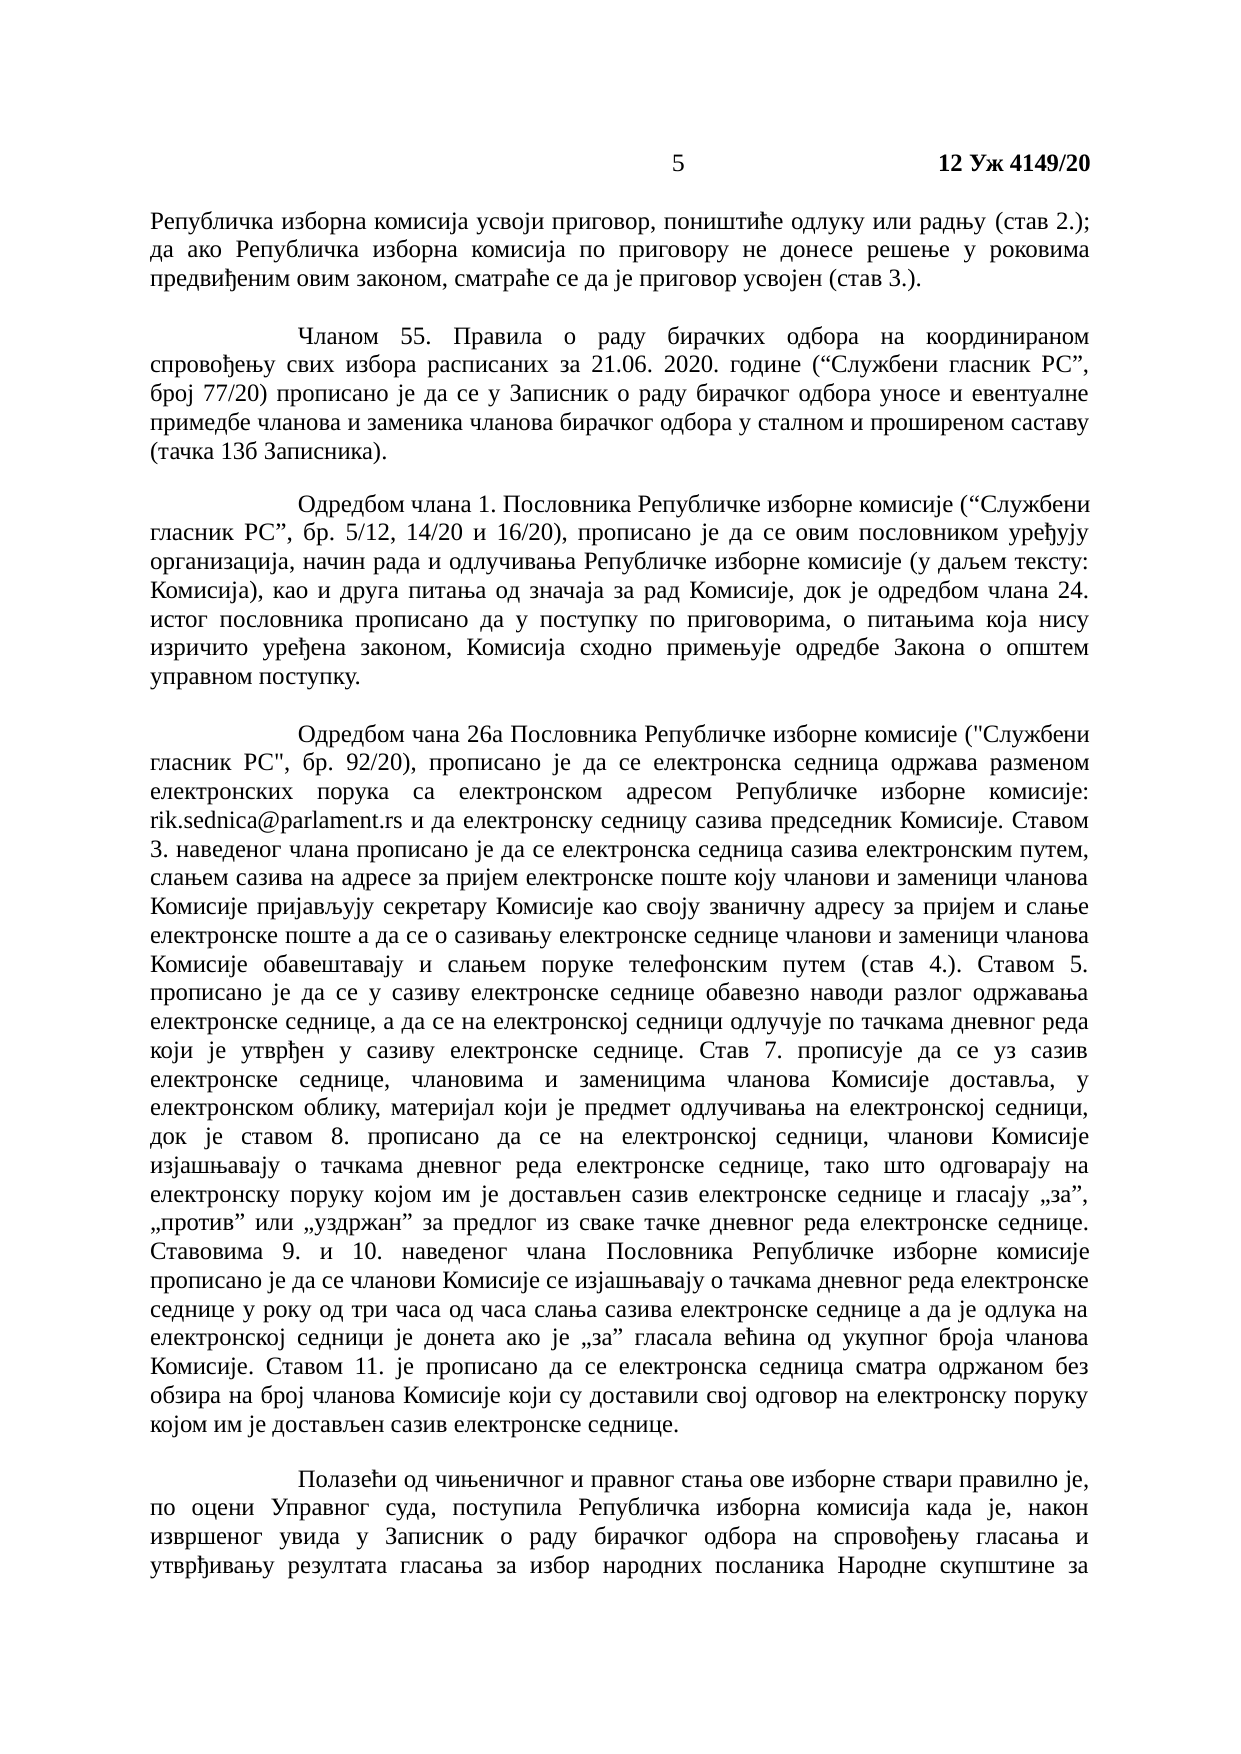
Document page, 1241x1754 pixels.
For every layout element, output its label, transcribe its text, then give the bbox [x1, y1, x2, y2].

text Чланом 55. Правила о раду бирачких одбора на координираном спровођењу свих избора расписаних за 21.06. 2020. године (“Службени гласник РС”, број 77/20) прописано је да се у Записник о раду бирачког одбора уносе и евентуалне примедбе чланова и заменика чланова бирачког одбора у сталном и проширеном саставу (тачка 13б Записника). [150, 321, 1090, 464]
text Републичка изборна комисија усвоји приговор, поништиће одлуку или радњу (став 2.); да ако Републичка изборна комисија по приговору не донесе решење у роковима предвиђеним овим законом, сматраће се да је приговор усвојен (став 3.). [150, 206, 1090, 292]
text Одредбом члана 1. Пословника Републичке изборне комисије (“Службени гласник РС”, бр. 5/12, 14/20 и 16/20), прописано је да се овим пословником уређују организација, начин рада и одлучивања Републичке изборне комисије (у даљем тексту: Комисија), као и друга питања од значаја за рад Комисије, док је одредбом члана 24. истог пословника прописано да у поступку по приговорима, о питањима која нису изричито уређена законом, Комисија сходно примењује одредбе Закона о општем управном поступку. [150, 489, 1090, 690]
text Одредбом чана 26а Пословника Републичке изборне комисије ("Службени гласник РС", бр. 92/20), прописано је да се електронска седница одржава разменом електронских порука са електронском адресом Републичке изборне комисије: rik.sednica@parlament.rs и да електронску седницу сазива председник Комисије. Ставом 3. наведеног члана прописано је да се електронска седница сазива електронским путем, слањем сазива на адресе за пријем електронске поште коју чланови и заменици чланова Комисије пријављују секретару Комисије као своју званичну адресу за пријем и слање електронске поште а да се о сазивању електронске седнице чланови и заменици чланова Комисије обавештавају и слањем поруке телефонским путем (став 4.). Ставом 5. прописано је да се у сазиву електронске седнице обавезно наводи разлог одржавања електронске седнице, а да се на електронској седници одлучује по тачкама дневног реда који је утврђен у сазиву електронске седнице. Став 7. прописује да се уз сазив електронске седнице, члановима и заменицима чланова Комисије доставља, у електронском облику, материјал који је предмет одлучивања на електронској седници, док је ставом 8. прописано да се на електронској седници, чланови Комисије изјашњавају о тачкама дневног реда електронске седнице, тако што одговарају на електронску поруку којом им је достављен сазив електронске седнице и гласају „за”, „против” или „уздржан” за предлог из сваке тачке дневног реда електронске седнице. Ставовима 9. и 10. наведеног члана Пословника Републичке изборне комисије прописано је да се чланови Комисије се изјашњавају о тачкама дневног реда електронске седнице у року од три часа од часа слања сазива електронске седнице а да је одлука на електронској седници је донета ако је „за” гласала већина од укупног броја чланова Комисије. Ставом 11. је прописано да се електронска седница сматра одржаном без обзира на број чланова Комисије који су доставили свој одговор на електронску поруку којом им је достављен сазив електронске седнице. [150, 719, 1090, 1437]
text Полазећи од чињеничног и правног стања ове изборне ствари правилно је, по оцени Управног суда, поступила Републичка изборна комисија када је, након извршеног увида у Записник о раду бирачког одбора на спровођењу гласања и утврђивању резултата гласања за избор народних посланика Народне скупштине за [150, 1464, 1090, 1579]
